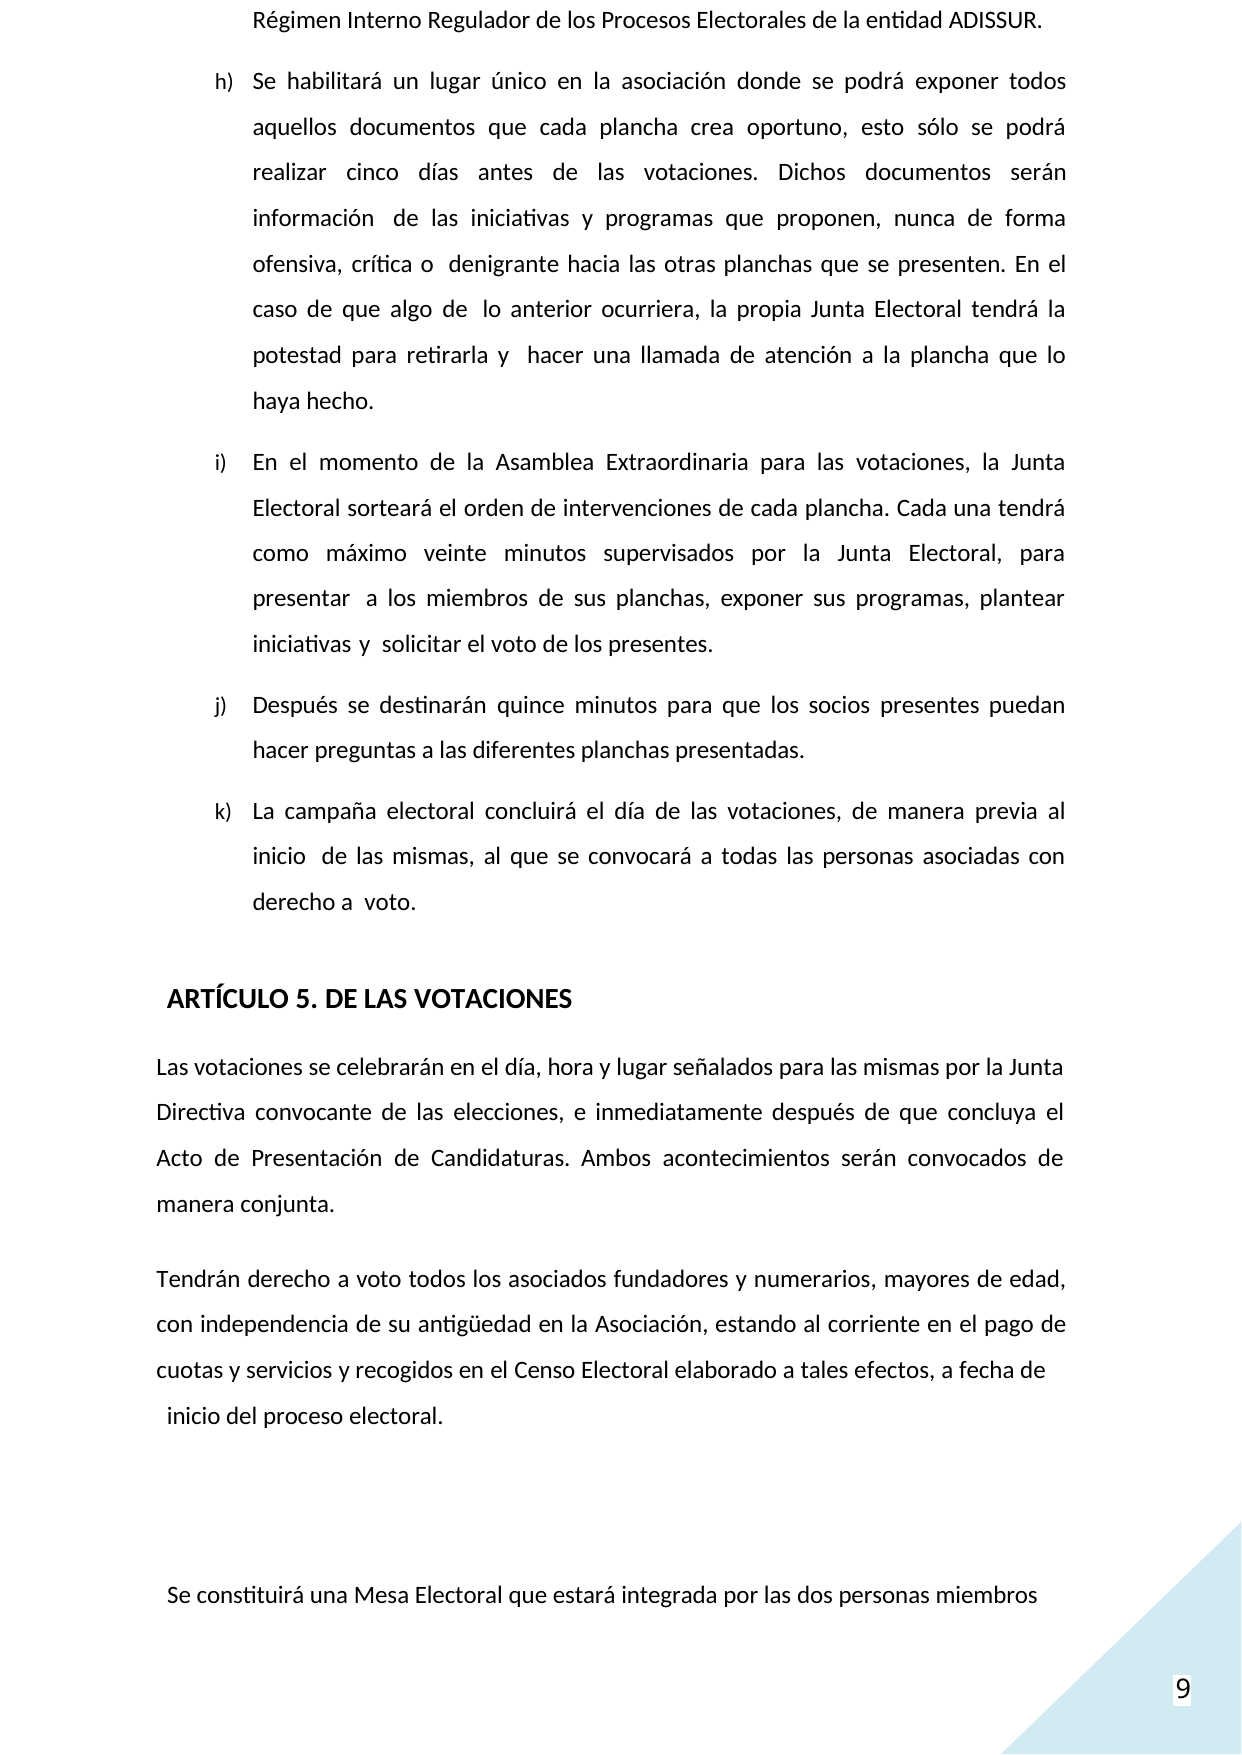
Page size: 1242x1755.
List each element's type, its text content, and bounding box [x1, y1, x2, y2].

subtitle ARTÍCULO 5. DE LAS VOTACIONES [167, 980, 1242, 1015]
text Las votaciones se celebrarán en el día, hora y lugar señalados para las mismas por la Junta Directiva convocante de las elecciones, e inmediatamente después de que concluya el Acto de Presentación de Candidaturas. Ambos acontecimientos serán convocados de manera conjunta. [156, 1051, 1064, 1218]
text Tendrán derecho a voto todos los asociados fundadores y numerarios, mayores de edad, con independencia de su antigüedad en la Asociación, estando al corriente en el pago de cuotas y servicios y recogidos en el Censo Electoral elaborado a tales efectos, a fecha de [156, 1263, 1066, 1385]
text inicio del proceso electoral. [167, 1400, 1242, 1430]
list En el momento de la Asamblea Extraordinaria para las votaciones, la Junta Electoral sorteará el orden de intervenciones de cada plancha. Cada una tendrá como máximo veinte minutos supervisados por la Junta Electoral, para presentar a los miembros de sus planchas, exponer sus programas, plantear iniciativas y solicitar el voto de los presentes. [214, 446, 1066, 658]
list La campaña electoral concluirá el día de las votaciones, de manera previa al inicio de las mismas, al que se convocará a todas las personas asociadas con derecho a voto. [214, 795, 1065, 917]
list Después se destinarán quince minutos para que los socios presentes puedan hacer preguntas a las diferentes planchas presentadas. [214, 689, 1065, 764]
list Se habilitará un lugar único en la asociación donde se podrá exponer todos aquellos documentos que cada plancha crea oportuno, esto sólo se podrá realizar cinco días antes de las votaciones. Dichos documentos serán información de las iniciativas y programas que proponen, nunca de forma ofensiva, crítica o denigrante hacia las otras planchas que se presenten. En el caso de que algo de lo anterior ocurriera, la propia Junta Electoral tendrá la potestad para retirarla y hacer una llamada de atención a la plancha que lo haya hecho. [214, 65, 1066, 416]
text Régimen Interno Regulador de los Procesos Electorales de la entidad ADISSUR. [252, 4, 1242, 34]
